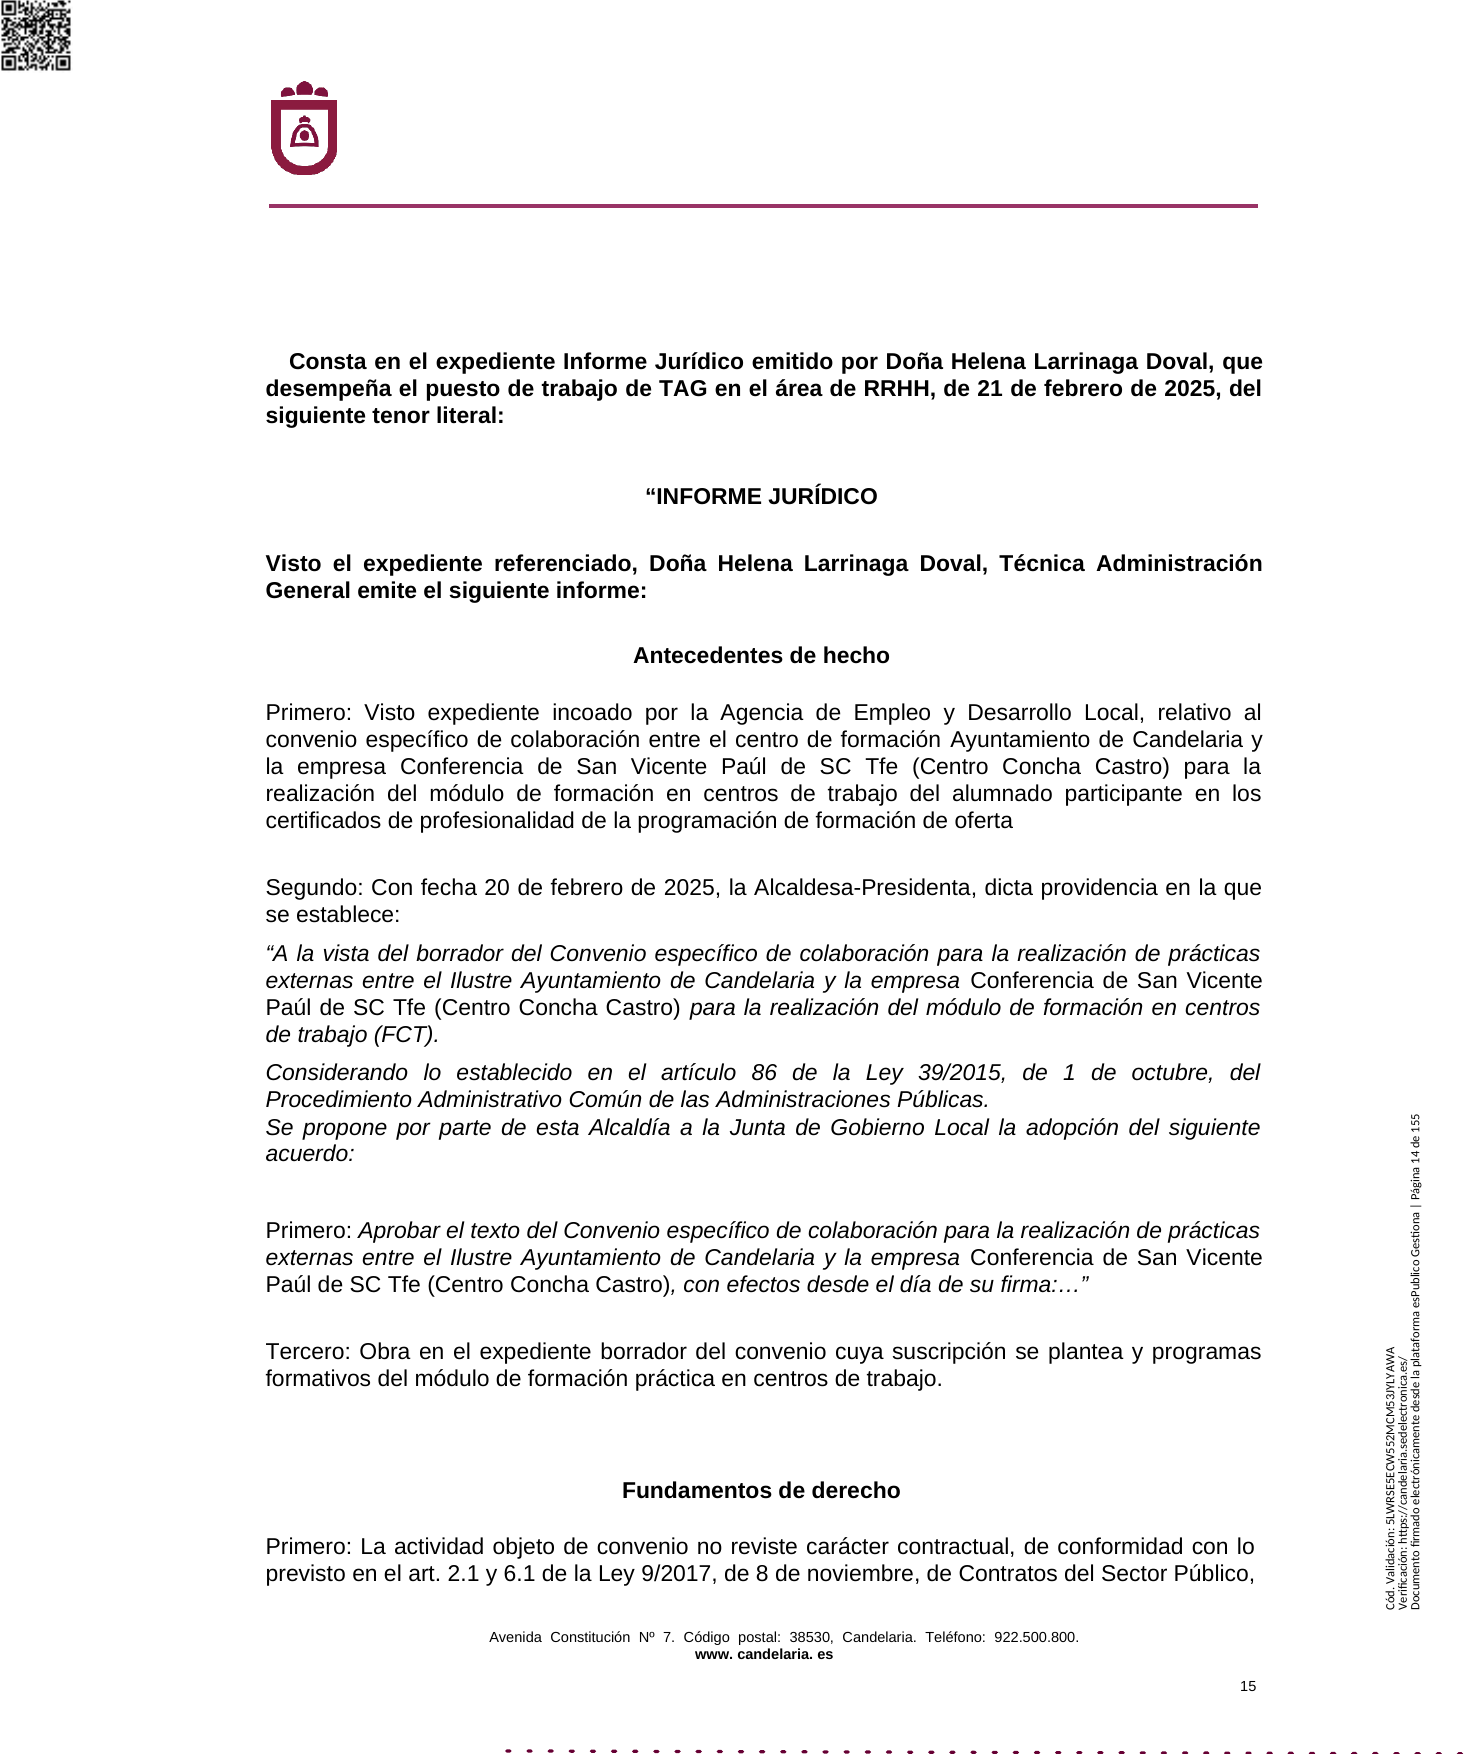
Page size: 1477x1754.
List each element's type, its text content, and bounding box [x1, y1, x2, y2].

text “A la vista del borrador del Convenio específico de colaboración para la realización de prácticas externas entre el Ilustre Ayuntamiento de Candelaria y la empresa Conferencia de San Vicente Paúl de SC Tfe (Centro Concha Castro) para la realización del módulo de formación en centros de trabajo (FCT). [265, 940, 1263, 1047]
subtitle Antecedentes de hecho [259, 642, 1270, 669]
subtitle Fundamentos de derecho [259, 1477, 1270, 1503]
text Primero: Visto expediente incoado por la Agencia de Empleo y Desarrollo Local, relativo al convenio específico de colaboración entre el centro de formación Ayuntamiento de Candelaria y la empresa Conferencia de San Vicente Paúl de SC Tfe (Centro Concha Castro) para la realización del módulo de formación en centros de trabajo del alumnado participante en los certificados de profesionalidad de la programación de formación de oferta [265, 699, 1263, 833]
text Segundo: Con fecha 20 de febrero de 2025, la Alcaldesa-Presidenta, dicta providencia en la que se establece: [265, 874, 1263, 928]
text Consta en el expediente Informe Jurídico emitido por Doña Helena Larrinaga Doval, que desempeña el puesto de trabajo de TAG en el área de RRHH, de 21 de febrero de 2025, del siguiente tenor literal: [265, 348, 1264, 428]
text Se propone por parte de esta Alcaldía a la Junta de Gobierno Local la adopción del siguiente acuerdo: [265, 1113, 1263, 1167]
text Visto el expediente referenciado, Doña Helena Larrinaga Doval, Técnica Administración General emite el siguiente informe: [265, 550, 1264, 603]
subtitle “INFORME JURÍDICO [259, 483, 1270, 509]
text Considerando lo establecido en el artículo 86 de la Ley 39/2015, de 1 de octubre, del Procedimiento Administrativo Común de las Administraciones Públicas. [265, 1059, 1263, 1112]
text Tercero: Obra en el expediente borrador del convenio cuya suscripción se plantea y programas formativos del módulo de formación práctica en centros de trabajo. [265, 1338, 1263, 1391]
text Primero: La actividad objeto de convenio no reviste carácter contractual, de conformidad con lo previsto en el art. 2.1 y 6.1 de la Ley 9/2017, de 8 de noviembre, de Contratos del Sector Público, [265, 1533, 1255, 1586]
text Primero: Aprobar el texto del Convenio específico de colaboración para la realización de prácticas externas entre el Ilustre Ayuntamiento de Candelaria y la empresa Conferencia de San Vicente Paúl de SC Tfe (Centro Concha Castro), con efectos desde el día de su firma:…” [265, 1217, 1263, 1297]
